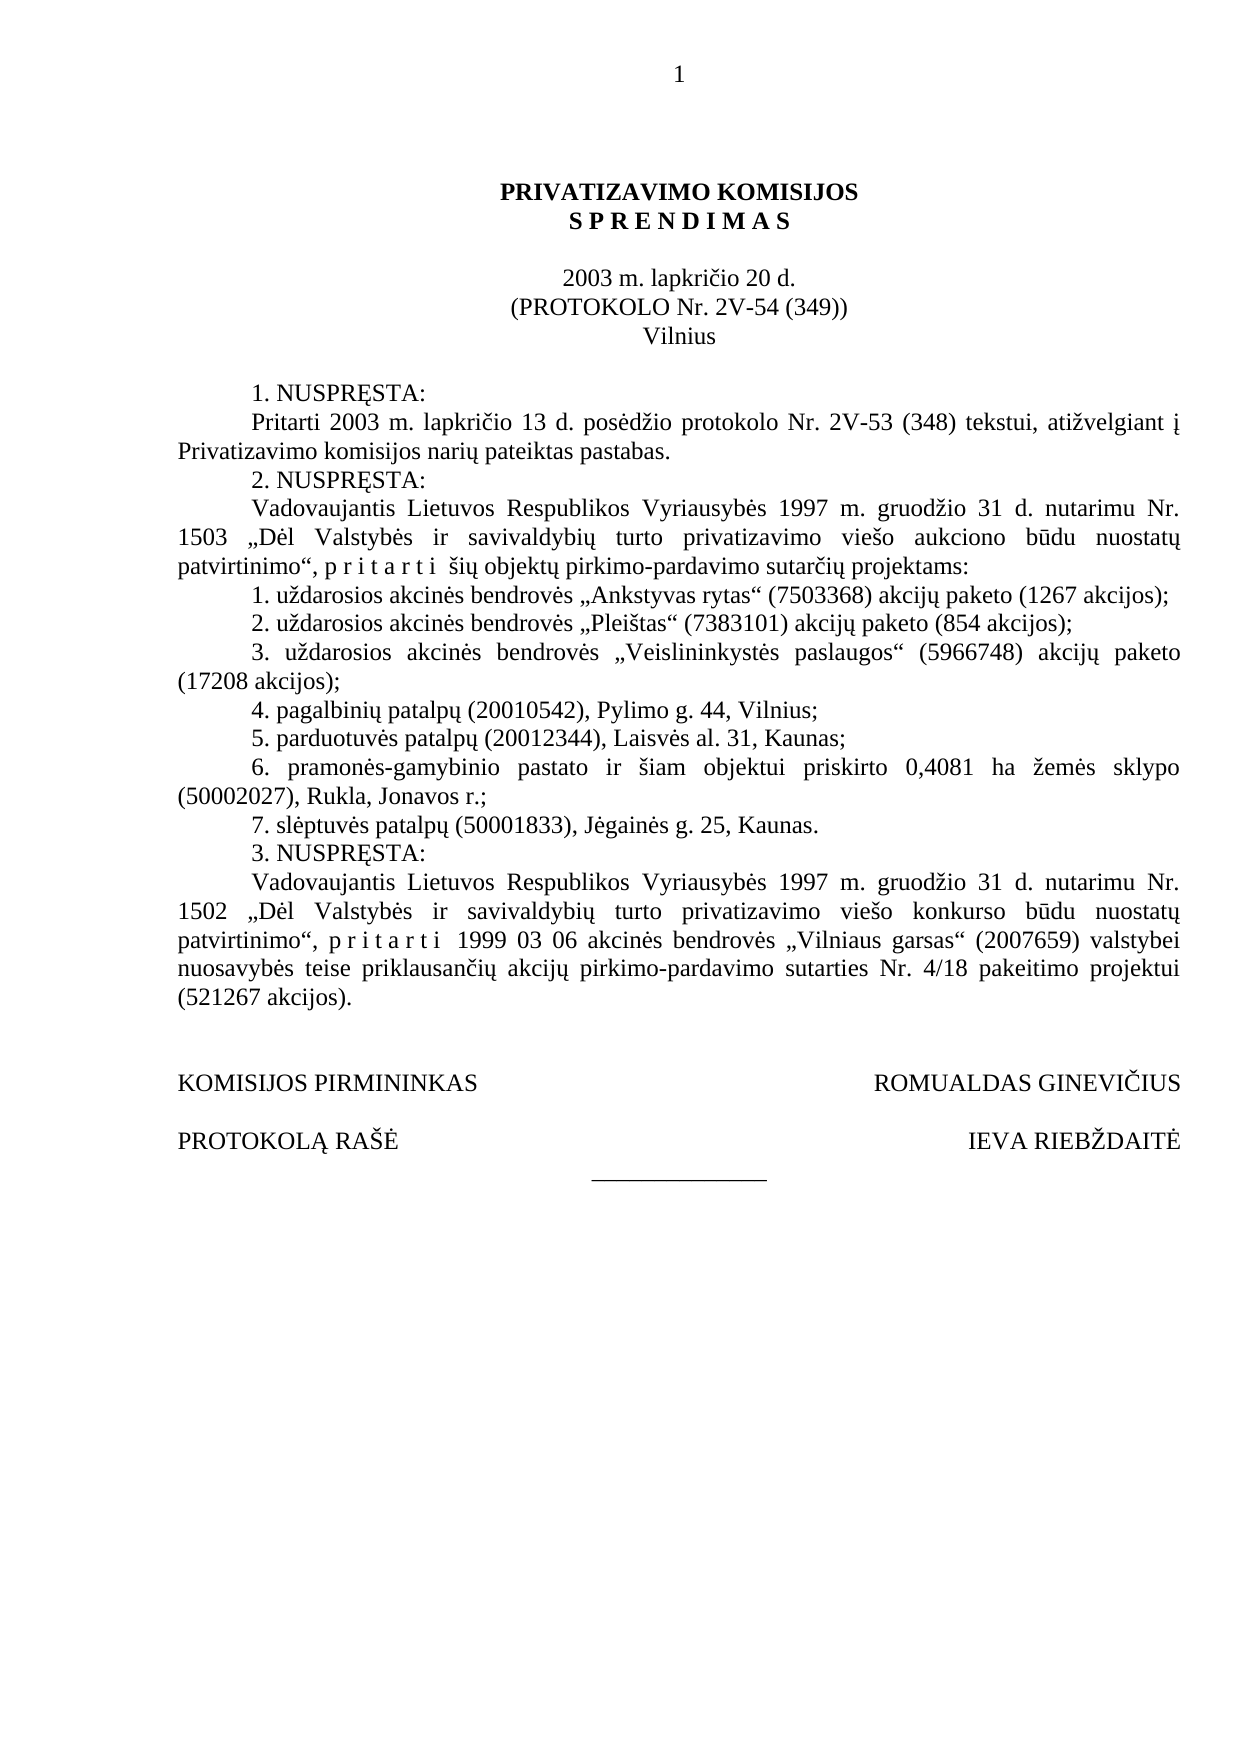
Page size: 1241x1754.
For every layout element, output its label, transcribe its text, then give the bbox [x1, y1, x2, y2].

text Vilnius [177, 321, 1181, 350]
text 1. NUSPRĘSTA: [177, 378, 1181, 407]
text Vadovaujantis Lietuvos Respublikos Vyriausybės 1997 m. gruodžio 31 d. nutarimu Nr. 1503 „Dėl Valstybės ir savivaldybių turto privatizavimo viešo aukciono būdu nuostatų patvirtinimo“, pritarti šių objektų pirkimo-pardavimo sutarčių projektams: [177, 493, 1181, 580]
text ______________ [177, 1155, 1181, 1183]
text 2. uždarosios akcinės bendrovės „Pleištas“ (7383101) akcijų paketo (854 akcijos); [177, 608, 1181, 637]
text 4. pagalbinių patalpų (20010542), Pylimo g. 44, Vilnius; [177, 695, 1181, 723]
text PRIVATIZAVIMO KOMISIJOS [177, 177, 1181, 206]
text 3. uždarosios akcinės bendrovės „Veislininkystės paslaugos“ (5966748) akcijų paketo (17208 akcijos); [177, 637, 1181, 695]
text Pritarti 2003 m. lapkričio 13 d. posėdžio protokolo Nr. 2V-53 (348) tekstui, atižvelgiant į Privatizavimo komisijos narių pateiktas pastabas. [177, 407, 1181, 465]
text (PROTOKOLO Nr. 2V-54 (349)) [177, 292, 1181, 321]
text SPRENDIMAS [177, 206, 1181, 235]
text KOMISIJOS PIRMININKAS ROMUALDAS GINEVIČIUS [177, 1068, 1181, 1097]
text 1. uždarosios akcinės bendrovės „Ankstyvas rytas“ (7503368) akcijų paketo (1267 akcijos); [177, 580, 1181, 608]
text 6. pramonės-gamybinio pastato ir šiam objektui priskirto 0,4081 ha žemės sklypo (50002027), Rukla, Jonavos r.; [177, 752, 1181, 810]
text 2. NUSPRĘSTA: [177, 465, 1181, 493]
text Vadovaujantis Lietuvos Respublikos Vyriausybės 1997 m. gruodžio 31 d. nutarimu Nr. 1502 „Dėl Valstybės ir savivaldybių turto privatizavimo viešo konkurso būdu nuostatų patvirtinimo“, pritarti 1999 03 06 akcinės bendrovės „Vilniaus garsas“ (2007659) valstybei nuosavybės teise priklausančių akcijų pirkimo-pardavimo sutarties Nr. 4/18 pakeitimo projektui (521267 akcijos). [177, 867, 1181, 1011]
text 5. parduotuvės patalpų (20012344), Laisvės al. 31, Kaunas; [177, 723, 1181, 752]
text 3. NUSPRĘSTA: [177, 838, 1181, 867]
text 2003 m. lapkričio 20 d. [177, 263, 1181, 292]
text PROTOKOLĄ RAŠĖ IEVA RIEBŽDAITĖ [177, 1126, 1181, 1155]
text 7. slėptuvės patalpų (50001833), Jėgainės g. 25, Kaunas. [177, 810, 1181, 838]
